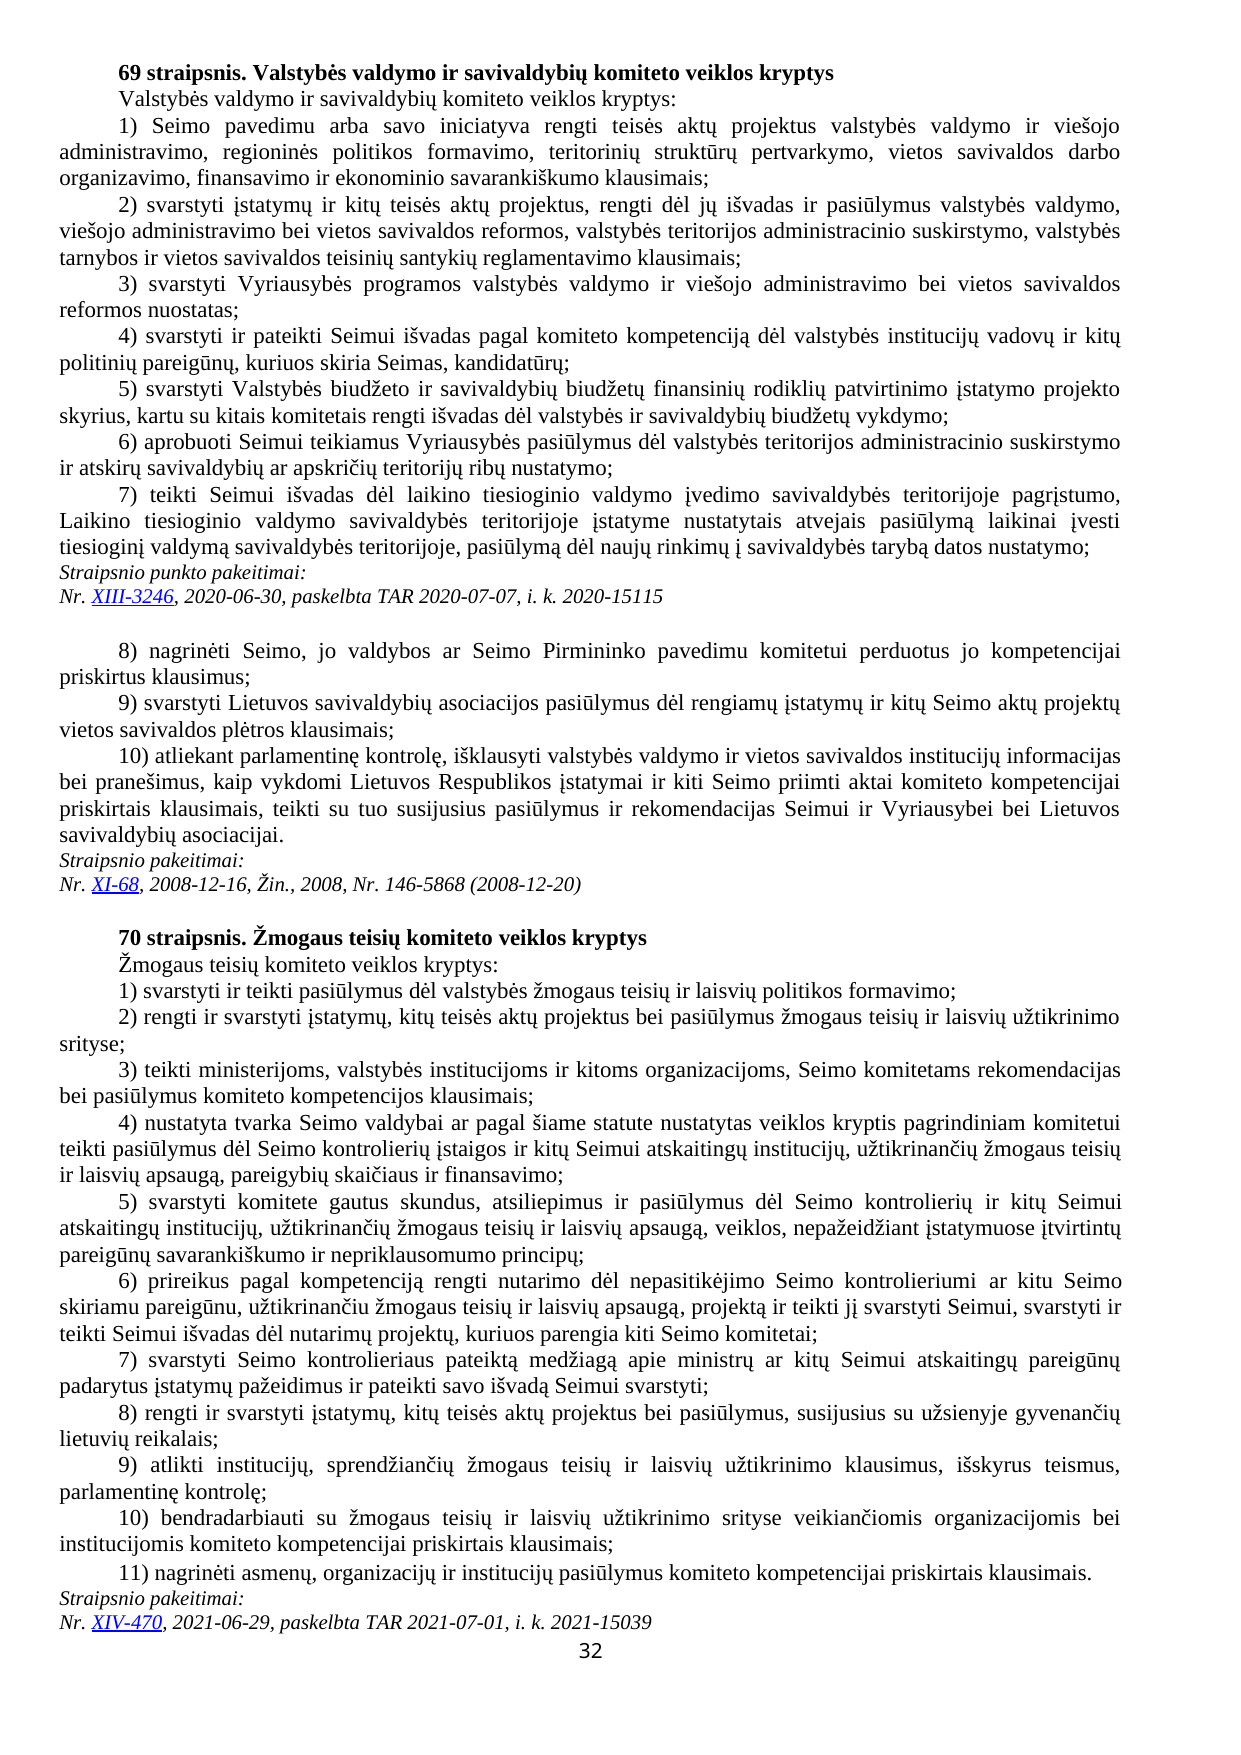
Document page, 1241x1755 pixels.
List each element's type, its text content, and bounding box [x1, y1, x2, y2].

text 10) atliekant parlamentinę kontrolę, išklausyti valstybės valdymo ir vietos savivaldos institucijų informacijas bei pranešimus, kaip vykdomi Lietuvos Respublikos įstatymai ir kiti Seimo priimti aktai komiteto kompetencijai priskirtais klausimais, teikti su tuo susijusius pasiūlymus ir rekomendacijas Seimui ir Vyriausybei bei Lietuvos savivaldybių asociacijai. [59, 742, 1122, 847]
text Straipsnio pakeitimai: [59, 1586, 1122, 1610]
text 69 straipsnis. Valstybės valdymo ir savivaldybių komiteto veiklos kryptys [59, 59, 1122, 85]
text 6) aprobuoti Seimui teikiamus Vyriausybės pasiūlymus dėl valstybės teritorijos administracinio suskirstymo ir atskirų savivaldybių ar apskričių teritorijų ribų nustatymo; [59, 428, 1122, 481]
text Nr. XIII-3246, 2020-06-30, paskelbta TAR 2020-07-07, i. k. 2020-15115 [59, 584, 1122, 608]
text Valstybės valdymo ir savivaldybių komiteto veiklos kryptys: [59, 85, 1122, 112]
text 8) rengti ir svarstyti įstatymų, kitų teisės aktų projektus bei pasiūlymus, susijusius su užsienyje gyvenančių lietuvių reikalais; [59, 1399, 1122, 1451]
text 3) svarstyti Vyriausybės programos valstybės valdymo ir viešojo administravimo bei vietos savivaldos reformos nuostatas; [59, 270, 1122, 323]
text 9) atlikti institucijų, sprendžiančių žmogaus teisių ir laisvių užtikrinimo klausimus, išskyrus teismus, parlamentinę kontrolę; [59, 1451, 1122, 1504]
text 4) svarstyti ir pateikti Seimui išvadas pagal komiteto kompetenciją dėl valstybės institucijų vadovų ir kitų politinių pareigūnų, kuriuos skiria Seimas, kandidatūrų; [59, 323, 1122, 375]
text 7) teikti Seimui išvadas dėl laikino tiesioginio valdymo įvedimo savivaldybės teritorijoje pagrįstumo, Laikino tiesioginio valdymo savivaldybės teritorijoje įstatyme nustatytais atvejais pasiūlymą laikinai įvesti tiesioginį valdymą savivaldybės teritorijoje, pasiūlymą dėl naujų rinkimų į savivaldybės tarybą datos nustatymo; [59, 481, 1122, 560]
text 3) teikti ministerijoms, valstybės institucijoms ir kitoms organizacijoms, Seimo komitetams rekomendacijas bei pasiūlymus komiteto kompetencijos klausimais; [59, 1056, 1122, 1109]
text 70 straipsnis. Žmogaus teisių komiteto veiklos kryptys [59, 924, 1122, 951]
text 9) svarstyti Lietuvos savivaldybių asociacijos pasiūlymus dėl rengiamų įstatymų ir kitų Seimo aktų projektų vietos savivaldos plėtros klausimais; [59, 689, 1122, 742]
text 7) svarstyti Seimo kontrolieriaus pateiktą medžiagą apie ministrų ar kitų Seimui atskaitingų pareigūnų padarytus įstatymų pažeidimus ir pateikti savo išvadą Seimui svarstyti; [59, 1346, 1122, 1399]
text Straipsnio pakeitimai: [59, 847, 1122, 872]
text Žmogaus teisių komiteto veiklos kryptys: [59, 951, 1122, 977]
text Straipsnio punkto pakeitimai: [59, 560, 1122, 584]
text Nr. XIV-470, 2021-06-29, paskelbta TAR 2021-07-01, i. k. 2021-15039 [59, 1610, 1122, 1634]
text 2) svarstyti įstatymų ir kitų teisės aktų projektus, rengti dėl jų išvadas ir pasiūlymus valstybės valdymo, viešojo administravimo bei vietos savivaldos reformos, valstybės teritorijos administracinio suskirstymo, valstybės tarnybos ir vietos savivaldos teisinių santykių reglamentavimo klausimais; [59, 191, 1122, 270]
text 5) svarstyti Valstybės biudžeto ir savivaldybių biudžetų finansinių rodiklių patvirtinimo įstatymo projekto skyrius, kartu su kitais komitetais rengti išvadas dėl valstybės ir savivaldybių biudžetų vykdymo; [59, 375, 1122, 428]
text 8) nagrinėti Seimo, jo valdybos ar Seimo Pirmininko pavedimu komitetui perduotus jo kompetencijai priskirtus klausimus; [59, 637, 1122, 689]
text 6) prireikus pagal kompetenciją rengti nutarimo dėl nepasitikėjimo Seimo kontrolieriumi ar kitu Seimo skiriamu pareigūnu, užtikrinančiu žmogaus teisių ir laisvių apsaugą, projektą ir teikti jį svarstyti Seimui, svarstyti ir teikti Seimui išvadas dėl nutarimų projektų, kuriuos parengia kiti Seimo komitetai; [59, 1267, 1122, 1346]
text Nr. XI-68, 2008-12-16, Žin., 2008, Nr. 146-5868 (2008-12-20) [59, 872, 1122, 896]
text 1) Seimo pavedimu arba savo iniciatyva rengti teisės aktų projektus valstybės valdymo ir viešojo administravimo, regioninės politikos formavimo, teritorinių struktūrų pertvarkymo, vietos savivaldos darbo organizavimo, finansavimo ir ekonominio savarankiškumo klausimais; [59, 112, 1122, 191]
text 5) svarstyti komitete gautus skundus, atsiliepimus ir pasiūlymus dėl Seimo kontrolierių ir kitų Seimui atskaitingų institucijų, užtikrinančių žmogaus teisių ir laisvių apsaugą, veiklos, nepažeidžiant įstatymuose įtvirtintų pareigūnų savarankiškumo ir nepriklausomumo principų; [59, 1188, 1122, 1267]
text 11) nagrinėti asmenų, organizacijų ir institucijų pasiūlymus komiteto kompetencijai priskirtais klausimais. [59, 1557, 1122, 1586]
text 4) nustatyta tvarka Seimo valdybai ar pagal šiame statute nustatytas veiklos kryptis pagrindiniam komitetui teikti pasiūlymus dėl Seimo kontrolierių įstaigos ir kitų Seimui atskaitingų institucijų, užtikrinančių žmogaus teisių ir laisvių apsaugą, pareigybių skaičiaus ir finansavimo; [59, 1109, 1122, 1188]
text 1) svarstyti ir teikti pasiūlymus dėl valstybės žmogaus teisių ir laisvių politikos formavimo; [59, 977, 1122, 1003]
text 2) rengti ir svarstyti įstatymų, kitų teisės aktų projektus bei pasiūlymus žmogaus teisių ir laisvių užtikrinimo srityse; [59, 1003, 1122, 1056]
text 10) bendradarbiauti su žmogaus teisių ir laisvių užtikrinimo srityse veikiančiomis organizacijomis bei institucijomis komiteto kompetencijai priskirtais klausimais; [59, 1504, 1122, 1557]
